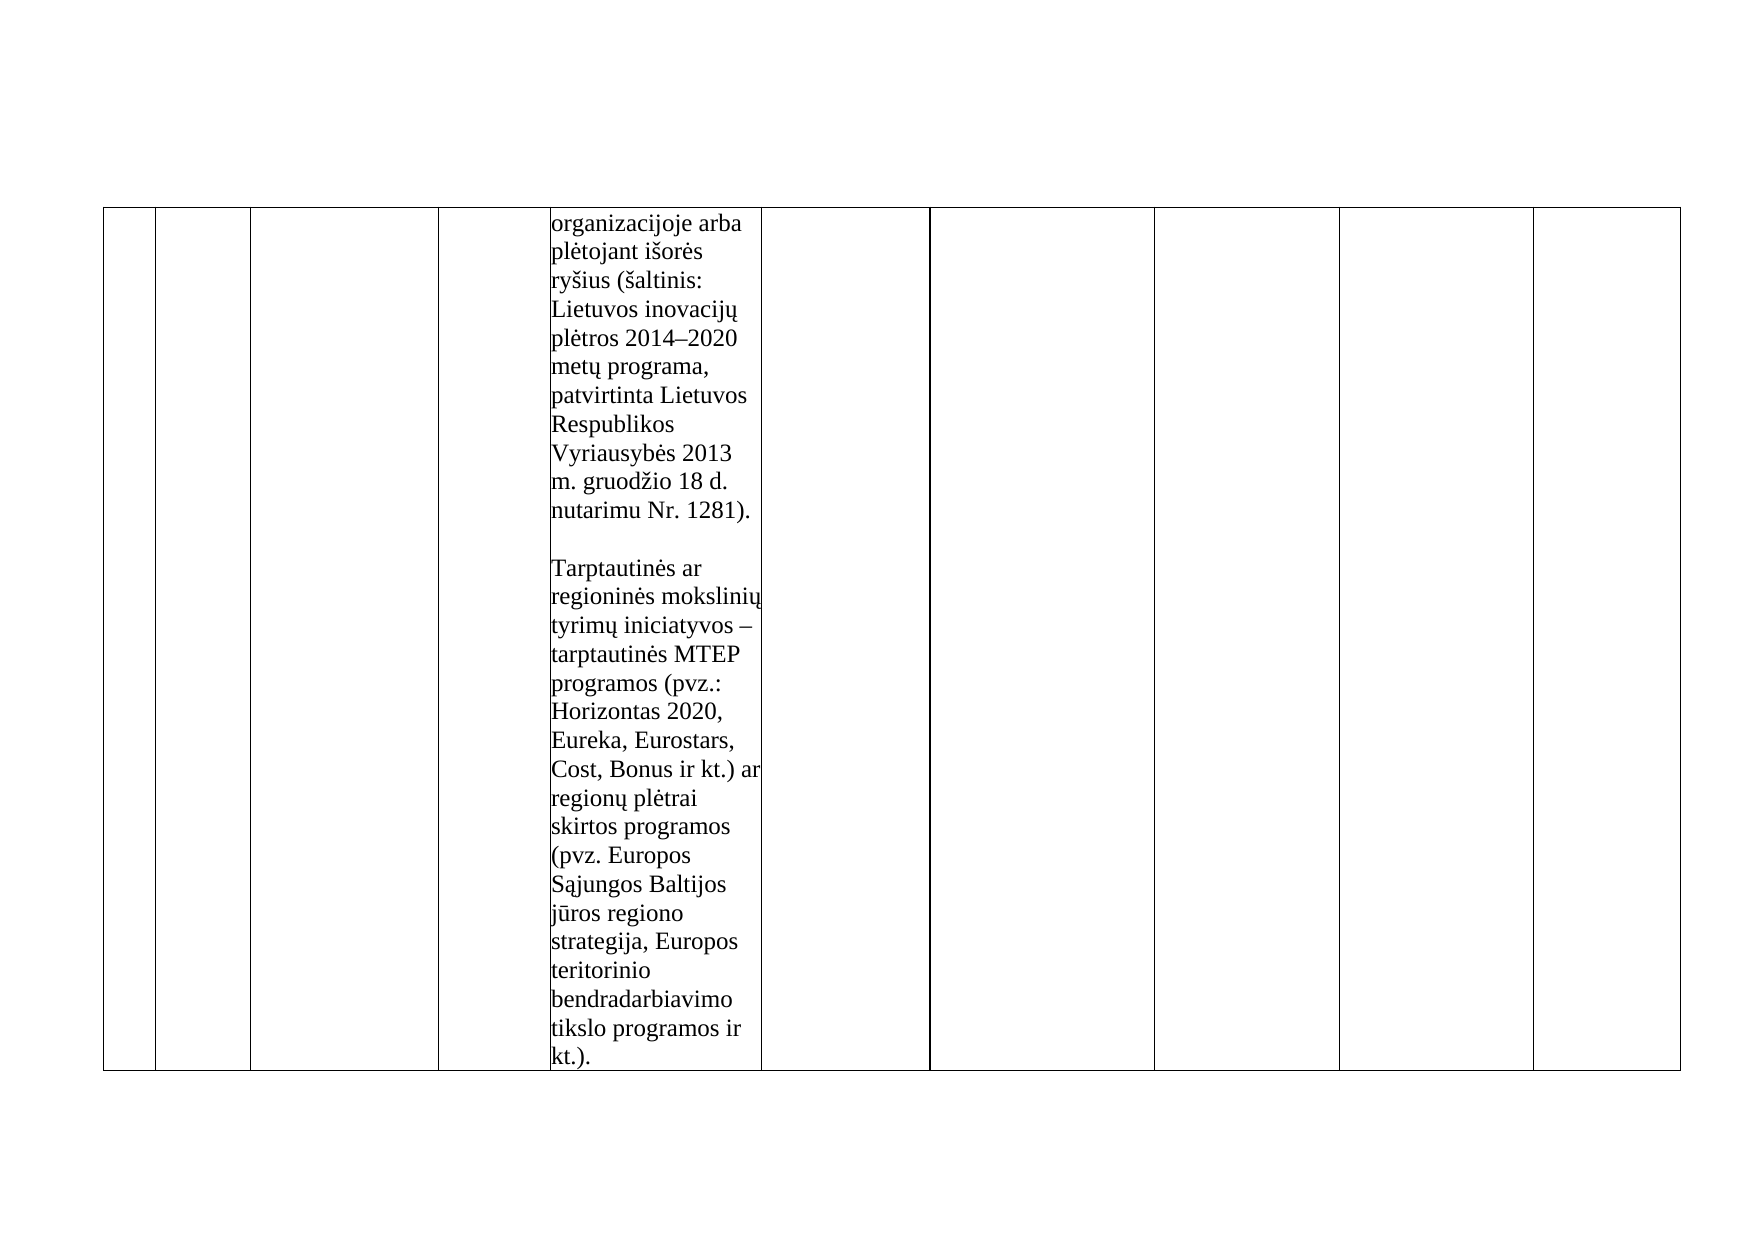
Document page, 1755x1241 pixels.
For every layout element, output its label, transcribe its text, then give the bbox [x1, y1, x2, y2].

table_cell [1534, 208, 1680, 1070]
table_cell organizacijoje arba plėtojant išorės ryšius (šaltinis: Lietuvos inovacijų plėtros 2014–2020 metų programa, patvirtinta Lietuvos Respublikos Vyriausybės 2013 m. gruodžio 18 d. nutarimu Nr. 1281). Tarptautinės ar regioninės mokslinių tyrimų iniciatyvos – tarptautinės MTEP programos (pvz.: Horizontas 2020, Eureka, Eurostars, Cost, Bonus ir kt.) ar regionų plėtrai skirtos programos (pvz. Europos Sąjungos Baltijos jūros regiono strategija, Europos teritorinio bendradarbiavimo tikslo programos ir kt.). [551, 208, 761, 1070]
table_cell [1155, 208, 1339, 1070]
table_cell [762, 208, 929, 1070]
table_cell [156, 208, 250, 1070]
table_cell [104, 208, 155, 1070]
table_cell [931, 208, 1154, 1070]
table_cell [251, 208, 438, 1070]
table_cell [1340, 208, 1533, 1070]
table_cell [439, 208, 550, 1070]
